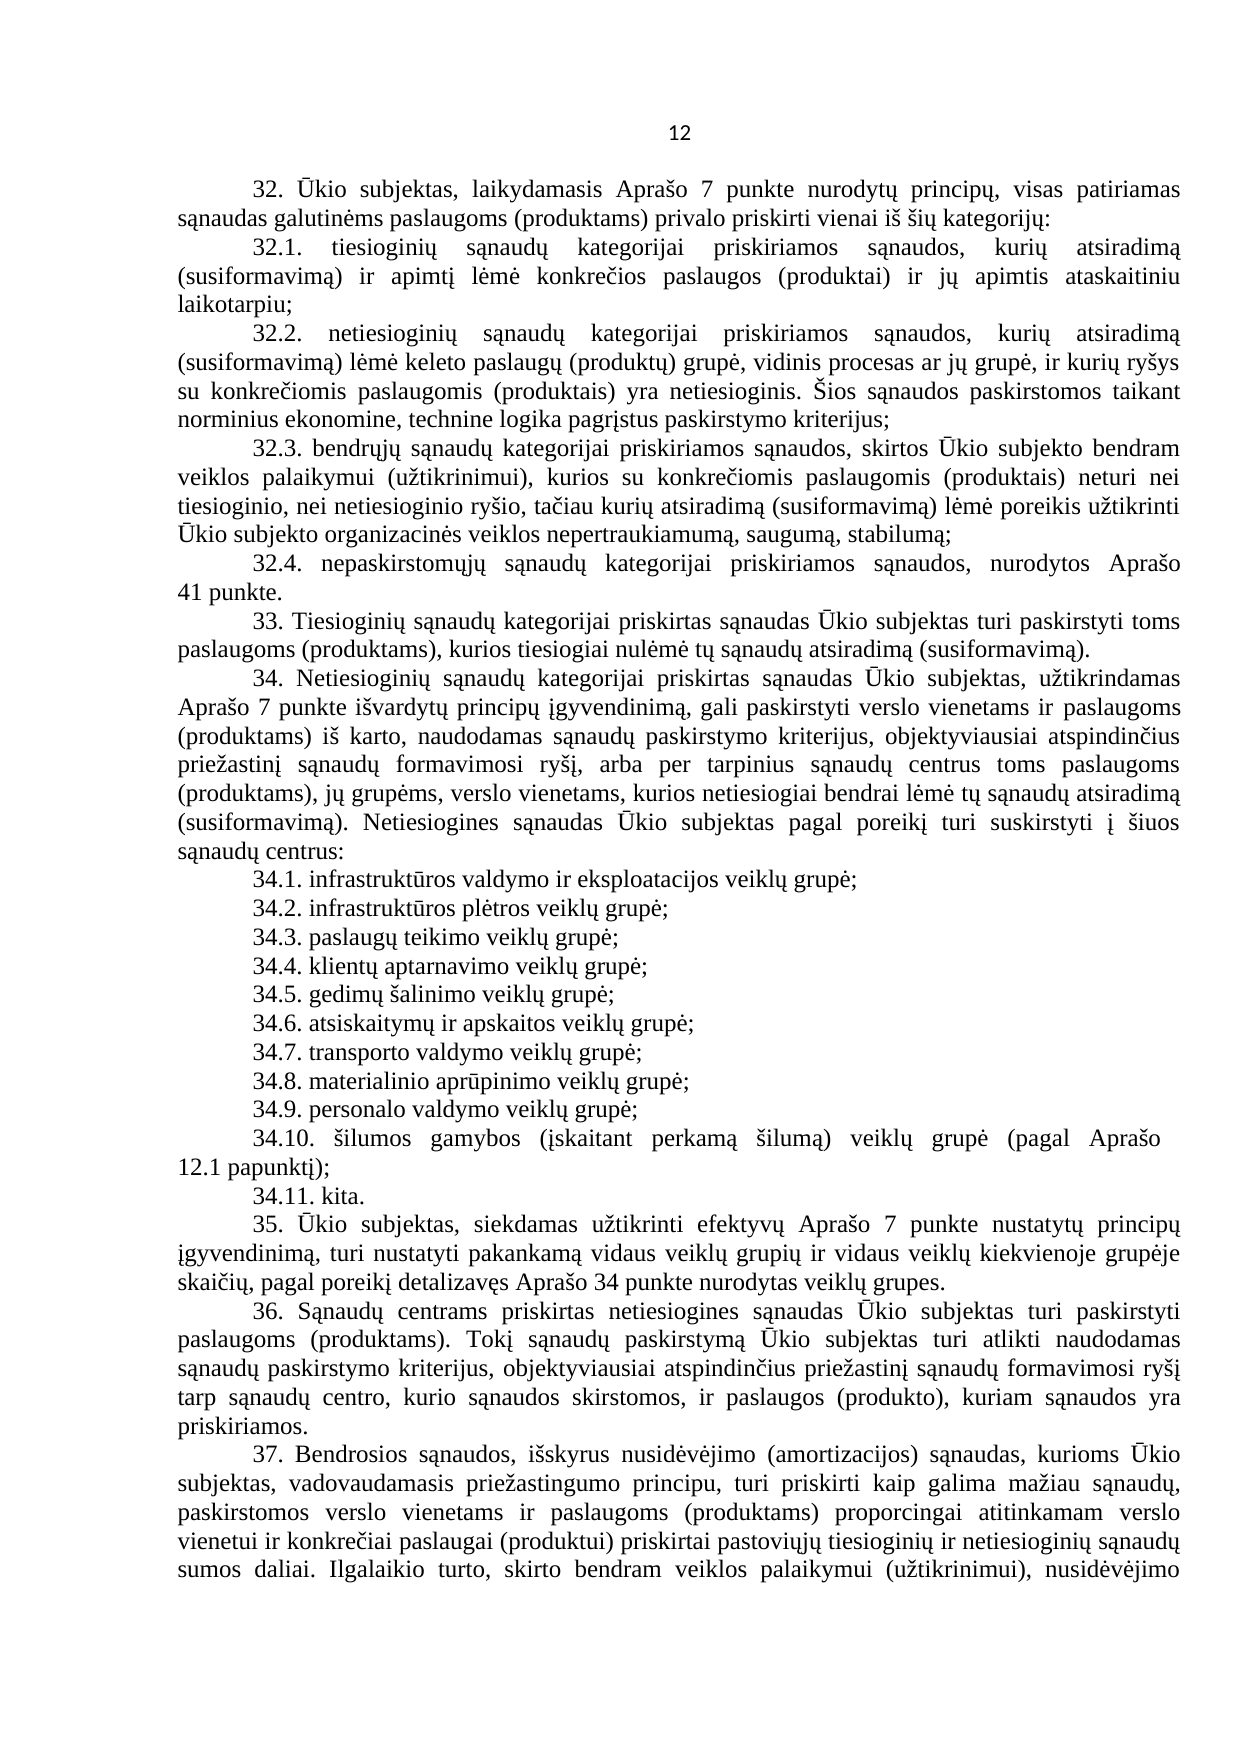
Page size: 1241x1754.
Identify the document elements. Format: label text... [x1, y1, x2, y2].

text 34.2. infrastruktūros plėtros veiklų grupė; [177, 893, 1181, 922]
text 34.11. kita. [177, 1181, 1181, 1209]
text 35. Ūkio subjektas, siekdamas užtikrinti efektyvų Aprašo 7 punkte nustatytų principų įgyvendinimą, turi nustatyti pakankamą vidaus veiklų grupių ir vidaus veiklų kiekvienoje grupėje skaičių, pagal poreikį detalizavęs Aprašo 34 punkte nurodytas veiklų grupes. [177, 1209, 1181, 1296]
text 34. Netiesioginių sąnaudų kategorijai priskirtas sąnaudas Ūkio subjektas, užtikrindamas Aprašo 7 punkte išvardytų principų įgyvendinimą, gali paskirstyti verslo vienetams ir paslaugoms (produktams) iš karto, naudodamas sąnaudų paskirstymo kriterijus, objektyviausiai atspindinčius priežastinį sąnaudų formavimosi ryšį, arba per tarpinius sąnaudų centrus toms paslaugoms (produktams), jų grupėms, verslo vienetams, kurios netiesiogiai bendrai lėmė tų sąnaudų atsiradimą (susiformavimą). Netiesiogines sąnaudas Ūkio subjektas pagal poreikį turi suskirstyti į šiuos sąnaudų centrus: [177, 663, 1181, 864]
text 34.3. paslaugų teikimo veiklų grupė; [177, 922, 1181, 951]
text 34.7. transporto valdymo veiklų grupė; [177, 1037, 1181, 1066]
text 32.1. tiesioginių sąnaudų kategorijai priskiriamos sąnaudos, kurių atsiradimą (susiformavimą) ir apimtį lėmė konkrečios paslaugos (produktai) ir jų apimtis ataskaitiniu laikotarpiu; [177, 232, 1181, 318]
text 33. Tiesioginių sąnaudų kategorijai priskirtas sąnaudas Ūkio subjektas turi paskirstyti toms paslaugoms (produktams), kurios tiesiogiai nulėmė tų sąnaudų atsiradimą (susiformavimą). [177, 606, 1181, 663]
text 37. Bendrosios sąnaudos, išskyrus nusidėvėjimo (amortizacijos) sąnaudas, kurioms Ūkio subjektas, vadovaudamasis priežastingumo principu, turi priskirti kaip galima mažiau sąnaudų, paskirstomos verslo vienetams ir paslaugoms (produktams) proporcingai atitinkamam verslo vienetui ir konkrečiai paslaugai (produktui) priskirtai pastoviųjų tiesioginių ir netiesioginių sąnaudų sumos daliai. Ilgalaikio turto, skirto bendram veiklos palaikymui (užtikrinimui), nusidėvėjimo [177, 1439, 1181, 1583]
text 34.6. atsiskaitymų ir apskaitos veiklų grupė; [177, 1008, 1181, 1037]
text 34.1. infrastruktūros valdymo ir eksploatacijos veiklų grupė; [177, 864, 1181, 893]
text 32. Ūkio subjektas, laikydamasis Aprašo 7 punkte nurodytų principų, visas patiriamas sąnaudas galutinėms paslaugoms (produktams) privalo priskirti vienai iš šių kategorijų: [177, 174, 1181, 232]
text 32.3. bendrųjų sąnaudų kategorijai priskiriamos sąnaudos, skirtos Ūkio subjekto bendram veiklos palaikymui (užtikrinimui), kurios su konkrečiomis paslaugomis (produktais) neturi nei tiesioginio, nei netiesioginio ryšio, tačiau kurių atsiradimą (susiformavimą) lėmė poreikis užtikrinti Ūkio subjekto organizacinės veiklos nepertraukiamumą, saugumą, stabilumą; [177, 433, 1181, 548]
text 34.10. šilumos gamybos (įskaitant perkamą šilumą) veiklų grupė (pagal Aprašo 12.1 papunktį); [177, 1123, 1181, 1181]
text 32.2. netiesioginių sąnaudų kategorijai priskiriamos sąnaudos, kurių atsiradimą (susiformavimą) lėmė keleto paslaugų (produktų) grupė, vidinis procesas ar jų grupė, ir kurių ryšys su konkrečiomis paslaugomis (produktais) yra netiesioginis. Šios sąnaudos paskirstomos taikant norminius ekonomine, technine logika pagrįstus paskirstymo kriterijus; [177, 318, 1181, 433]
text 34.4. klientų aptarnavimo veiklų grupė; [177, 951, 1181, 979]
text 34.9. personalo valdymo veiklų grupė; [177, 1094, 1181, 1123]
text 36. Sąnaudų centrams priskirtas netiesiogines sąnaudas Ūkio subjektas turi paskirstyti paslaugoms (produktams). Tokį sąnaudų paskirstymą Ūkio subjektas turi atlikti naudodamas sąnaudų paskirstymo kriterijus, objektyviausiai atspindinčius priežastinį sąnaudų formavimosi ryšį tarp sąnaudų centro, kurio sąnaudos skirstomos, ir paslaugos (produkto), kuriam sąnaudos yra priskiriamos. [177, 1296, 1181, 1439]
text 34.5. gedimų šalinimo veiklų grupė; [177, 979, 1181, 1008]
text 34.8. materialinio aprūpinimo veiklų grupė; [177, 1066, 1181, 1094]
text 32.4. nepaskirstomųjų sąnaudų kategorijai priskiriamos sąnaudos, nurodytos Aprašo 41 punkte. [177, 548, 1181, 606]
